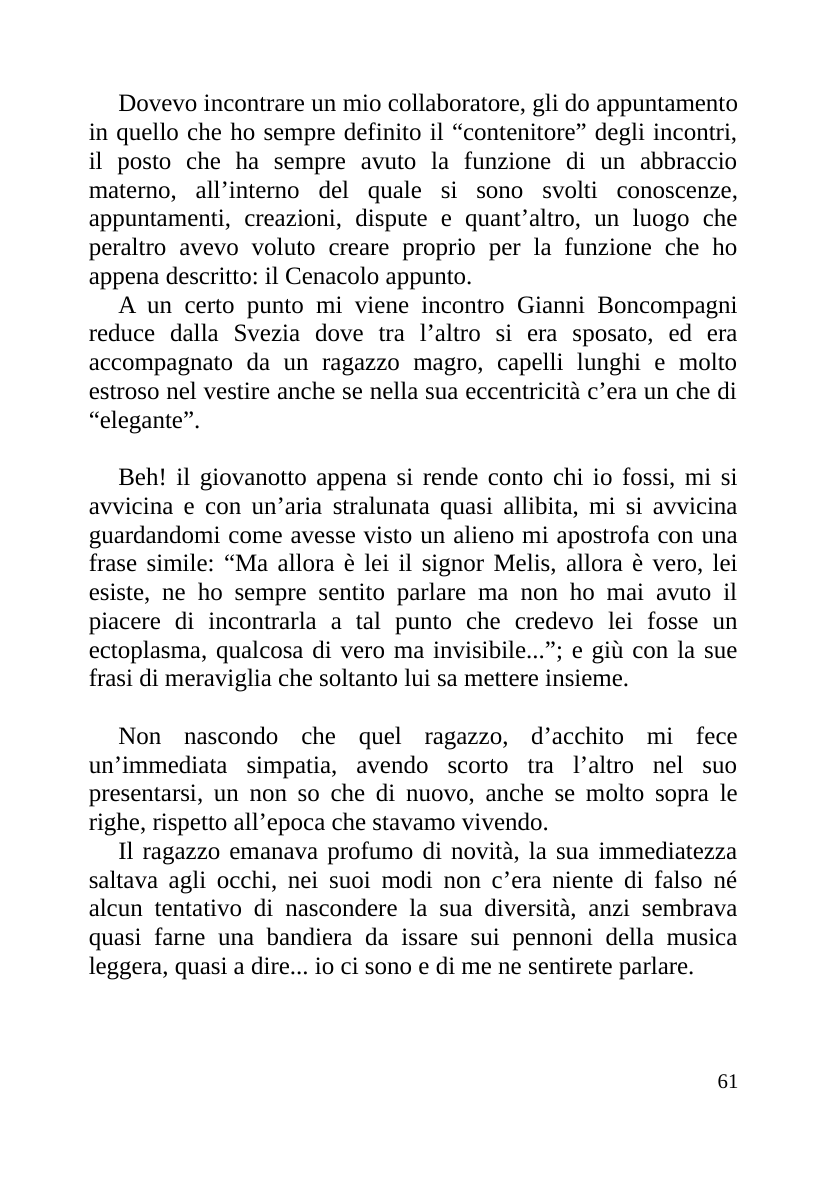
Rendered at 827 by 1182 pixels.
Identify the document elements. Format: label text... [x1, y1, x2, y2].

text Beh! il giovanotto appena si rende conto chi io fossi, mi si avvicina e con un’aria stralunata quasi allibita, mi si avvicina guardandomi come avesse visto un alieno mi apostrofa con una frase simile: “Ma allora è lei il signor Melis, allora è vero, lei esiste, ne ho sempre sentito parlare ma non ho mai avuto il piacere di incontrarla a tal punto che credevo lei fosse un ectoplasma, qualcosa di vero ma invisibile...”; e giù con la sue frasi di meraviglia che soltanto lui sa mettere insieme. [88, 462, 738, 692]
text A un certo punto mi viene incontro Gianni Boncompagni reduce dalla Svezia dove tra l’altro si era sposato, ed era accompagnato da un ragazzo magro, capelli lunghi e molto estroso nel vestire anche se nella sua eccentricità c’era un che di “elegante”. [88, 290, 738, 433]
text Dovevo incontrare un mio collaboratore, gli do appuntamento in quello che ho sempre definito il “contenitore” degli incontri, il posto che ha sempre avuto la funzione di un abbraccio materno, all’interno del quale si sono svolti conoscenze, appuntamenti, creazioni, dispute e quant’altro, un luogo che peraltro avevo voluto creare proprio per la funzione che ho appena descritto: il Cenacolo appunto. [88, 88, 738, 290]
text Il ragazzo emanava profumo di novità, la sua immediatezza saltava agli occhi, nei suoi modi non c’era niente di falso né alcun tentativo di nascondere la sua diversità, anzi sembrava quasi farne una bandiera da issare sui pennoni della musica leggera, quasi a dire... io ci sono e di me ne sentirete parlare. [88, 836, 738, 980]
text Non nascondo che quel ragazzo, d’acchito mi fece un’immediata simpatia, avendo scorto tra l’altro nel suo presentarsi, un non so che di nuovo, anche se molto sopra le righe, rispetto all’epoca che stavamo vivendo. [88, 721, 738, 836]
